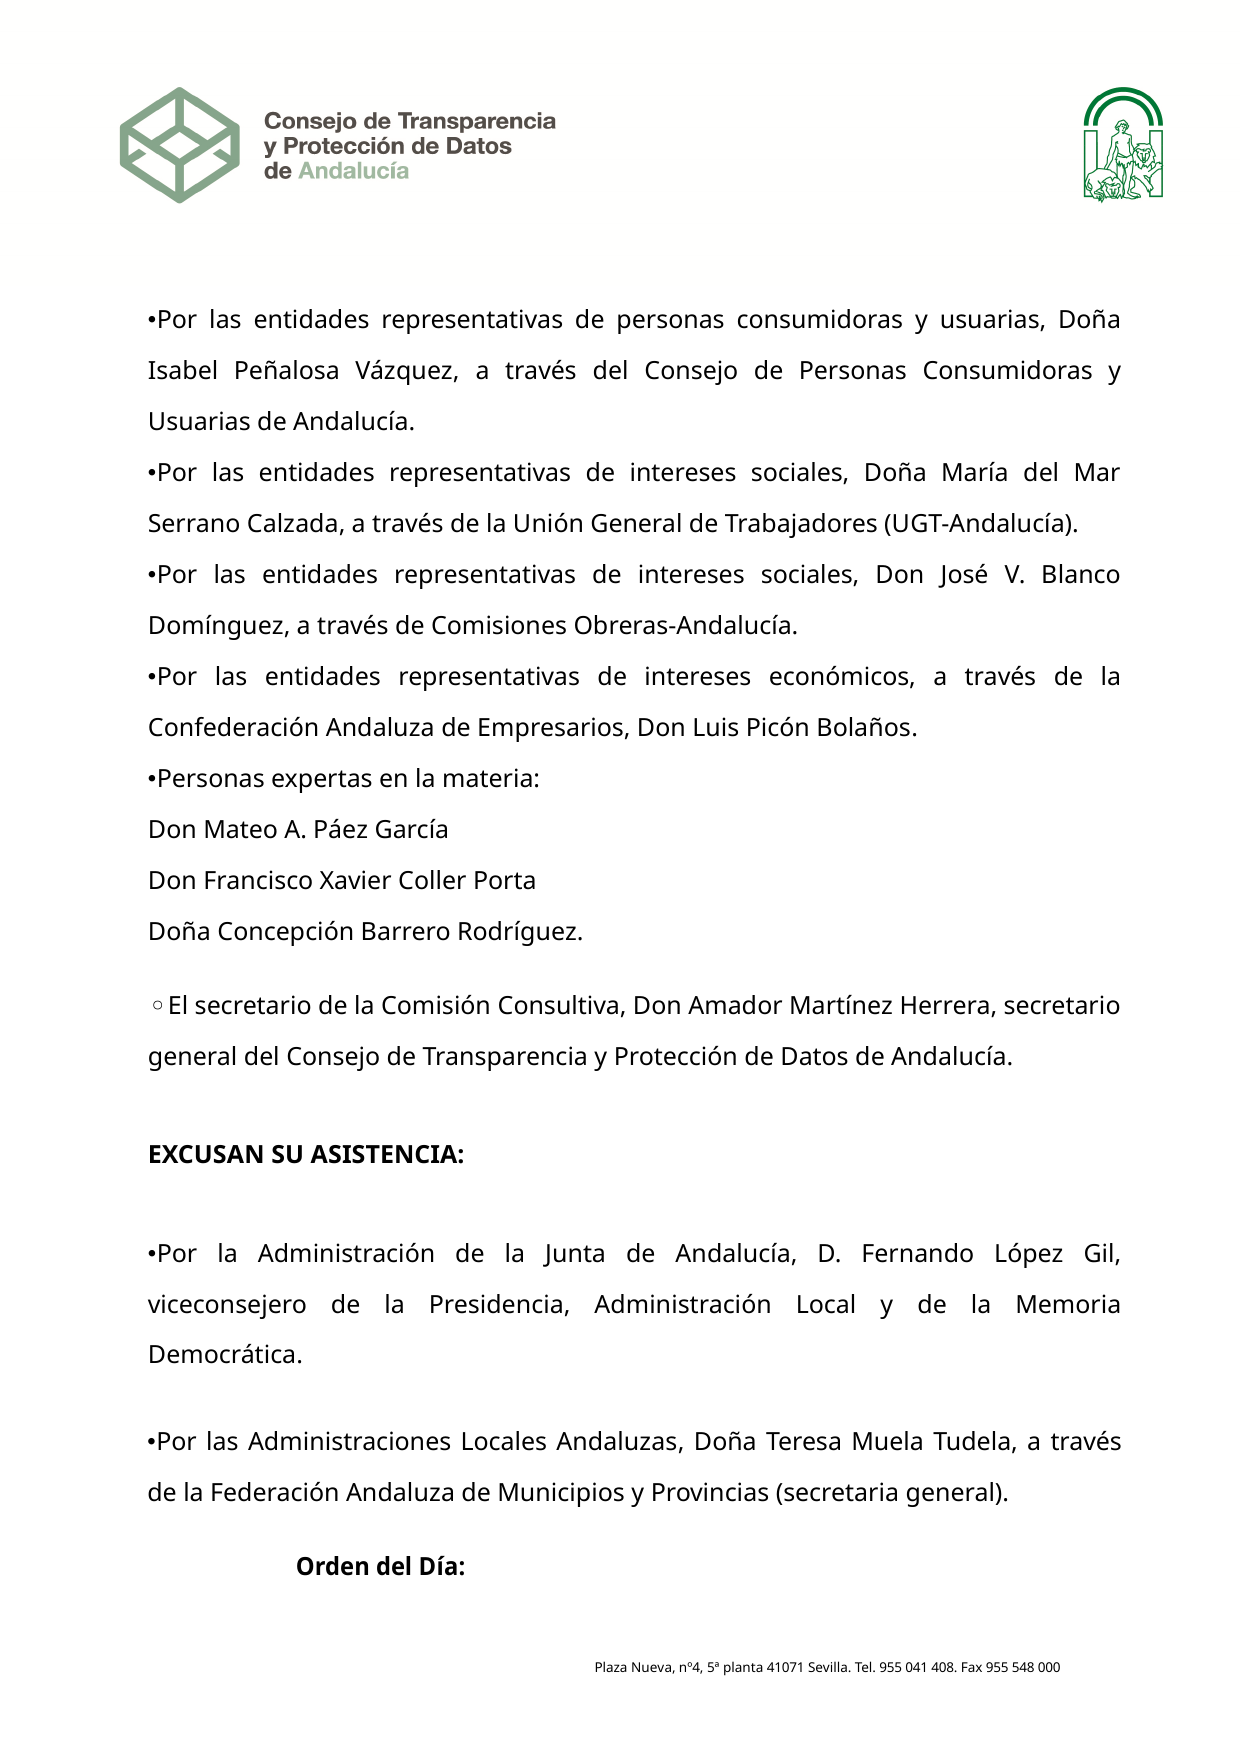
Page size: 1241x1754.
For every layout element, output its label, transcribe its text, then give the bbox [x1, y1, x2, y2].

text EXCUSAN SU ASISTENCIA: [148, 1137, 1122, 1171]
list Por las entidades representativas de intereses sociales, Don José V. Blanco Domínguez, a través de Comisiones Obreras-Andalucía. [148, 557, 1122, 642]
list Por la Administración de la Junta de Andalucía, D. Fernando López Gil, viceconsejero de la Presidencia, Administración Local y de la Memoria Democrática. [148, 1236, 1122, 1371]
list Por las entidades representativas de personas consumidoras y usuarias, Doña Isabel Peñalosa Vázquez, a través del Consejo de Personas Consumidoras y Usuarias de Andalucía. [148, 286, 1122, 438]
list Por las entidades representativas de intereses sociales, Doña María del Mar Serrano Calzada, a través de la Unión General de Trabajadores (UGT-Andalucía). [148, 455, 1122, 540]
text Orden del Día: [296, 1549, 1122, 1583]
list Por las entidades representativas de intereses económicos, a través de la Confederación Andaluza de Empresarios, Don Luis Picón Bolaños. [148, 659, 1122, 744]
list Doña Concepción Barrero Rodríguez. [148, 914, 1122, 948]
text Don Mateo A. Páez García [148, 812, 1122, 846]
list El secretario de la Comisión Consultiva, Don Amador Martínez Herrera, secretario general del Consejo de Transparencia y Protección de Datos de Andalucía. [148, 988, 1122, 1073]
list Personas expertas en la materia: [148, 761, 1122, 795]
list Por las Administraciones Locales Andaluzas, Doña Teresa Muela Tudela, a través de la Federación Andaluza de Municipios y Provincias (secretaria general). [147, 1424, 1122, 1509]
text Don Francisco Xavier Coller Porta [148, 863, 1122, 897]
